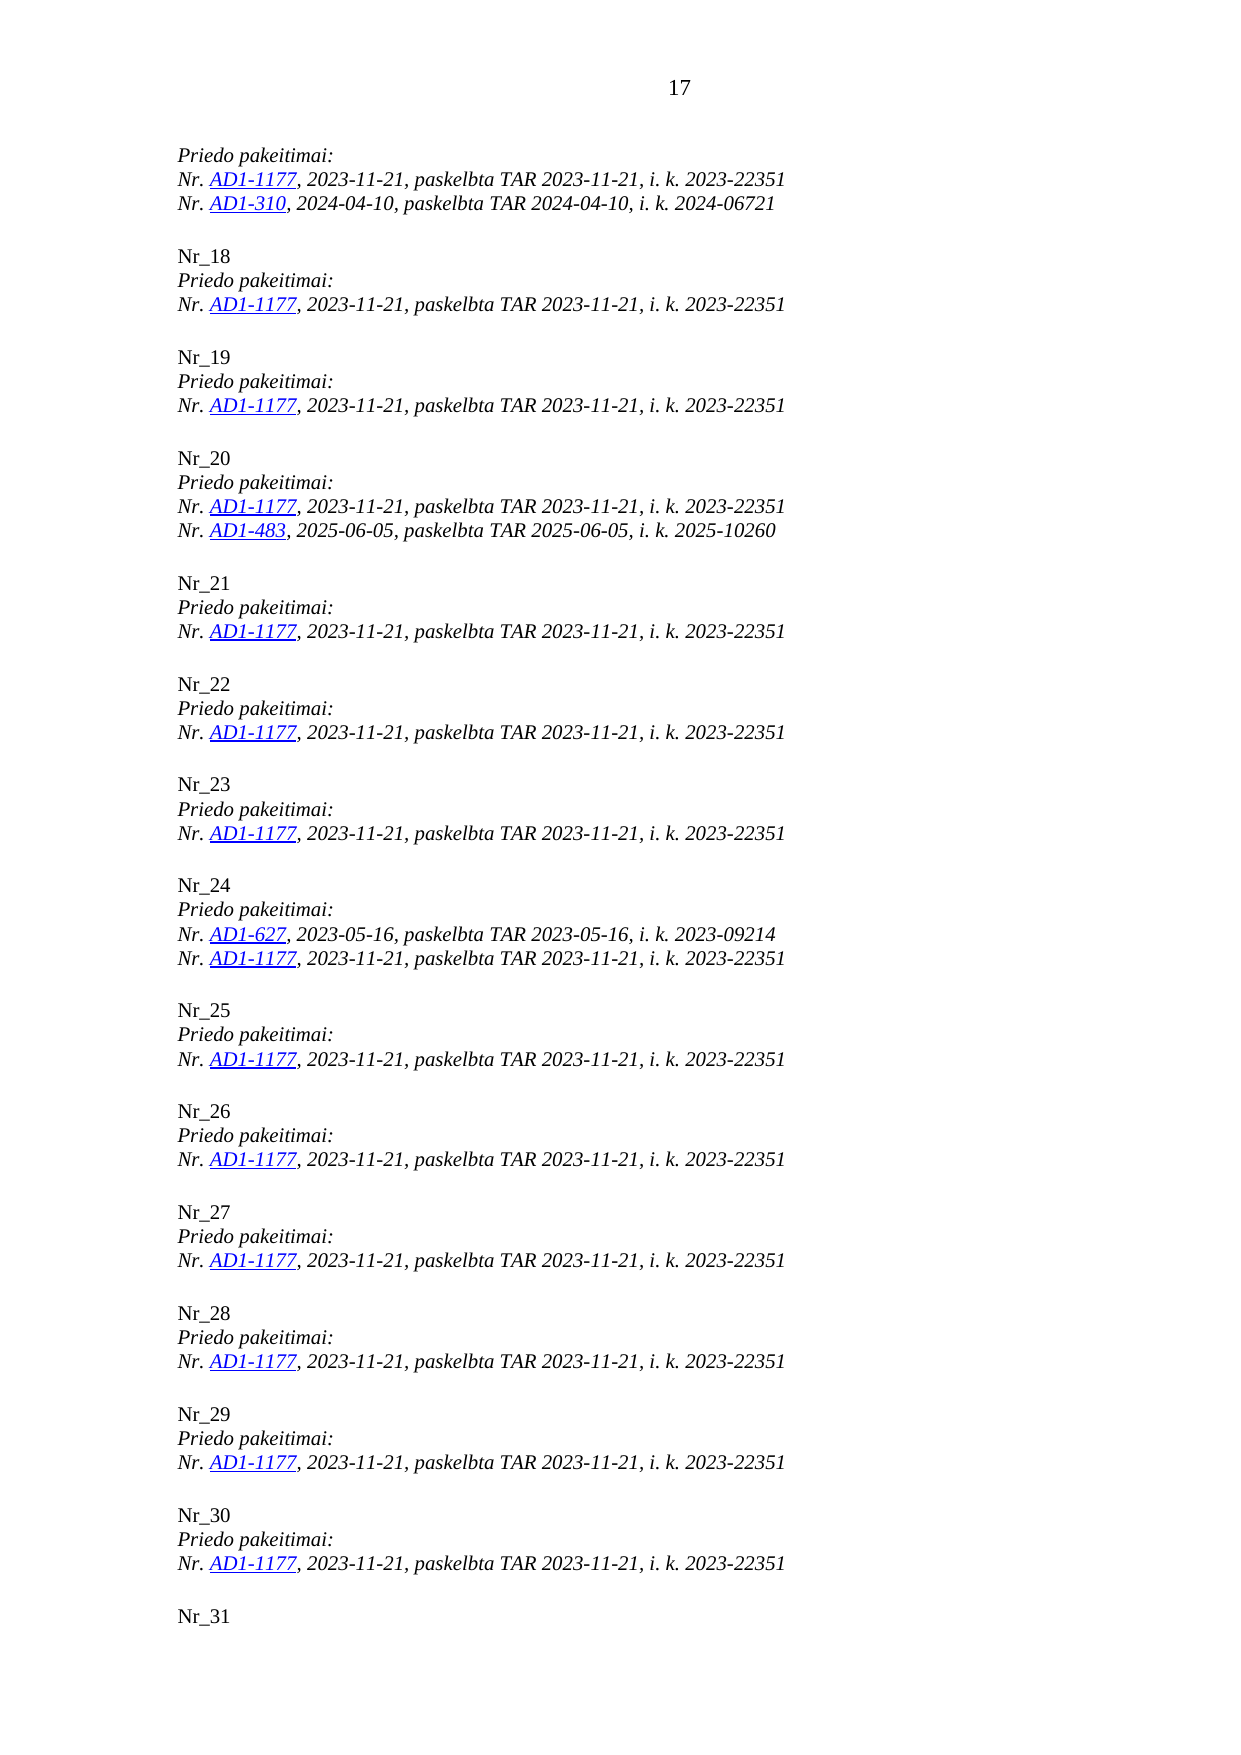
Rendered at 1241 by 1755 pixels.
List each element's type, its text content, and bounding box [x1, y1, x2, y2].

text Priedo pakeitimai: [177, 268, 1181, 292]
text Priedo pakeitimai: [177, 1325, 1181, 1349]
text Priedo pakeitimai: [177, 1527, 1181, 1551]
text Nr_19 [177, 344, 1181, 369]
text Priedo pakeitimai: [177, 696, 1181, 719]
text Nr. AD1-1177, 2023-11-21, paskelbta TAR 2023-11-21, i. k. 2023-22351 [177, 292, 1181, 316]
text Nr. AD1-1177, 2023-11-21, paskelbta TAR 2023-11-21, i. k. 2023-22351 [177, 1450, 1181, 1474]
text Nr_24 [177, 873, 1181, 897]
text Nr_31 [177, 1604, 1181, 1628]
text Nr. AD1-483, 2025-06-05, paskelbta TAR 2025-06-05, i. k. 2025-10260 [177, 518, 1181, 542]
text Nr_26 [177, 1099, 1181, 1123]
text Priedo pakeitimai: [177, 796, 1181, 821]
text Priedo pakeitimai: [177, 594, 1181, 619]
text Priedo pakeitimai: [177, 1426, 1181, 1450]
text Nr_30 [177, 1503, 1181, 1527]
text Nr. AD1-1177, 2023-11-21, paskelbta TAR 2023-11-21, i. k. 2023-22351 [177, 1551, 1181, 1575]
text Priedo pakeitimai: [177, 1022, 1181, 1046]
text Nr_18 [177, 244, 1181, 268]
text Priedo pakeitimai: [177, 469, 1181, 494]
text Priedo pakeitimai: [177, 897, 1181, 921]
text Nr. AD1-627, 2023-05-16, paskelbta TAR 2023-05-16, i. k. 2023-09214 [177, 921, 1181, 946]
text Nr. AD1-1177, 2023-11-21, paskelbta TAR 2023-11-21, i. k. 2023-22351 [177, 1147, 1181, 1171]
text Nr. AD1-1177, 2023-11-21, paskelbta TAR 2023-11-21, i. k. 2023-22351 [177, 494, 1181, 518]
text Nr. AD1-1177, 2023-11-21, paskelbta TAR 2023-11-21, i. k. 2023-22351 [177, 1349, 1181, 1373]
text Priedo pakeitimai: [177, 1224, 1181, 1248]
text Nr_21 [177, 571, 1181, 594]
text Nr. AD1-1177, 2023-11-21, paskelbta TAR 2023-11-21, i. k. 2023-22351 [177, 946, 1181, 969]
text Nr_23 [177, 772, 1181, 796]
text Nr. AD1-1177, 2023-11-21, paskelbta TAR 2023-11-21, i. k. 2023-22351 [177, 821, 1181, 844]
text Nr. AD1-1177, 2023-11-21, paskelbta TAR 2023-11-21, i. k. 2023-22351 [177, 1046, 1181, 1071]
text Nr_20 [177, 446, 1181, 469]
text Nr_25 [177, 998, 1181, 1022]
text Nr. AD1-1177, 2023-11-21, paskelbta TAR 2023-11-21, i. k. 2023-22351 [177, 167, 1181, 191]
text Nr. AD1-1177, 2023-11-21, paskelbta TAR 2023-11-21, i. k. 2023-22351 [177, 393, 1181, 417]
text Priedo pakeitimai: [177, 369, 1181, 393]
text Nr_27 [177, 1200, 1181, 1224]
text Nr_28 [177, 1301, 1181, 1325]
text Nr_29 [177, 1402, 1181, 1426]
text Nr. AD1-1177, 2023-11-21, paskelbta TAR 2023-11-21, i. k. 2023-22351 [177, 1248, 1181, 1272]
text Nr. AD1-1177, 2023-11-21, paskelbta TAR 2023-11-21, i. k. 2023-22351 [177, 619, 1181, 643]
text Priedo pakeitimai: [177, 1123, 1181, 1147]
text Nr_22 [177, 671, 1181, 696]
text Priedo pakeitimai: [177, 143, 1181, 167]
text Nr. AD1-310, 2024-04-10, paskelbta TAR 2024-04-10, i. k. 2024-06721 [177, 191, 1181, 215]
text Nr. AD1-1177, 2023-11-21, paskelbta TAR 2023-11-21, i. k. 2023-22351 [177, 719, 1181, 744]
